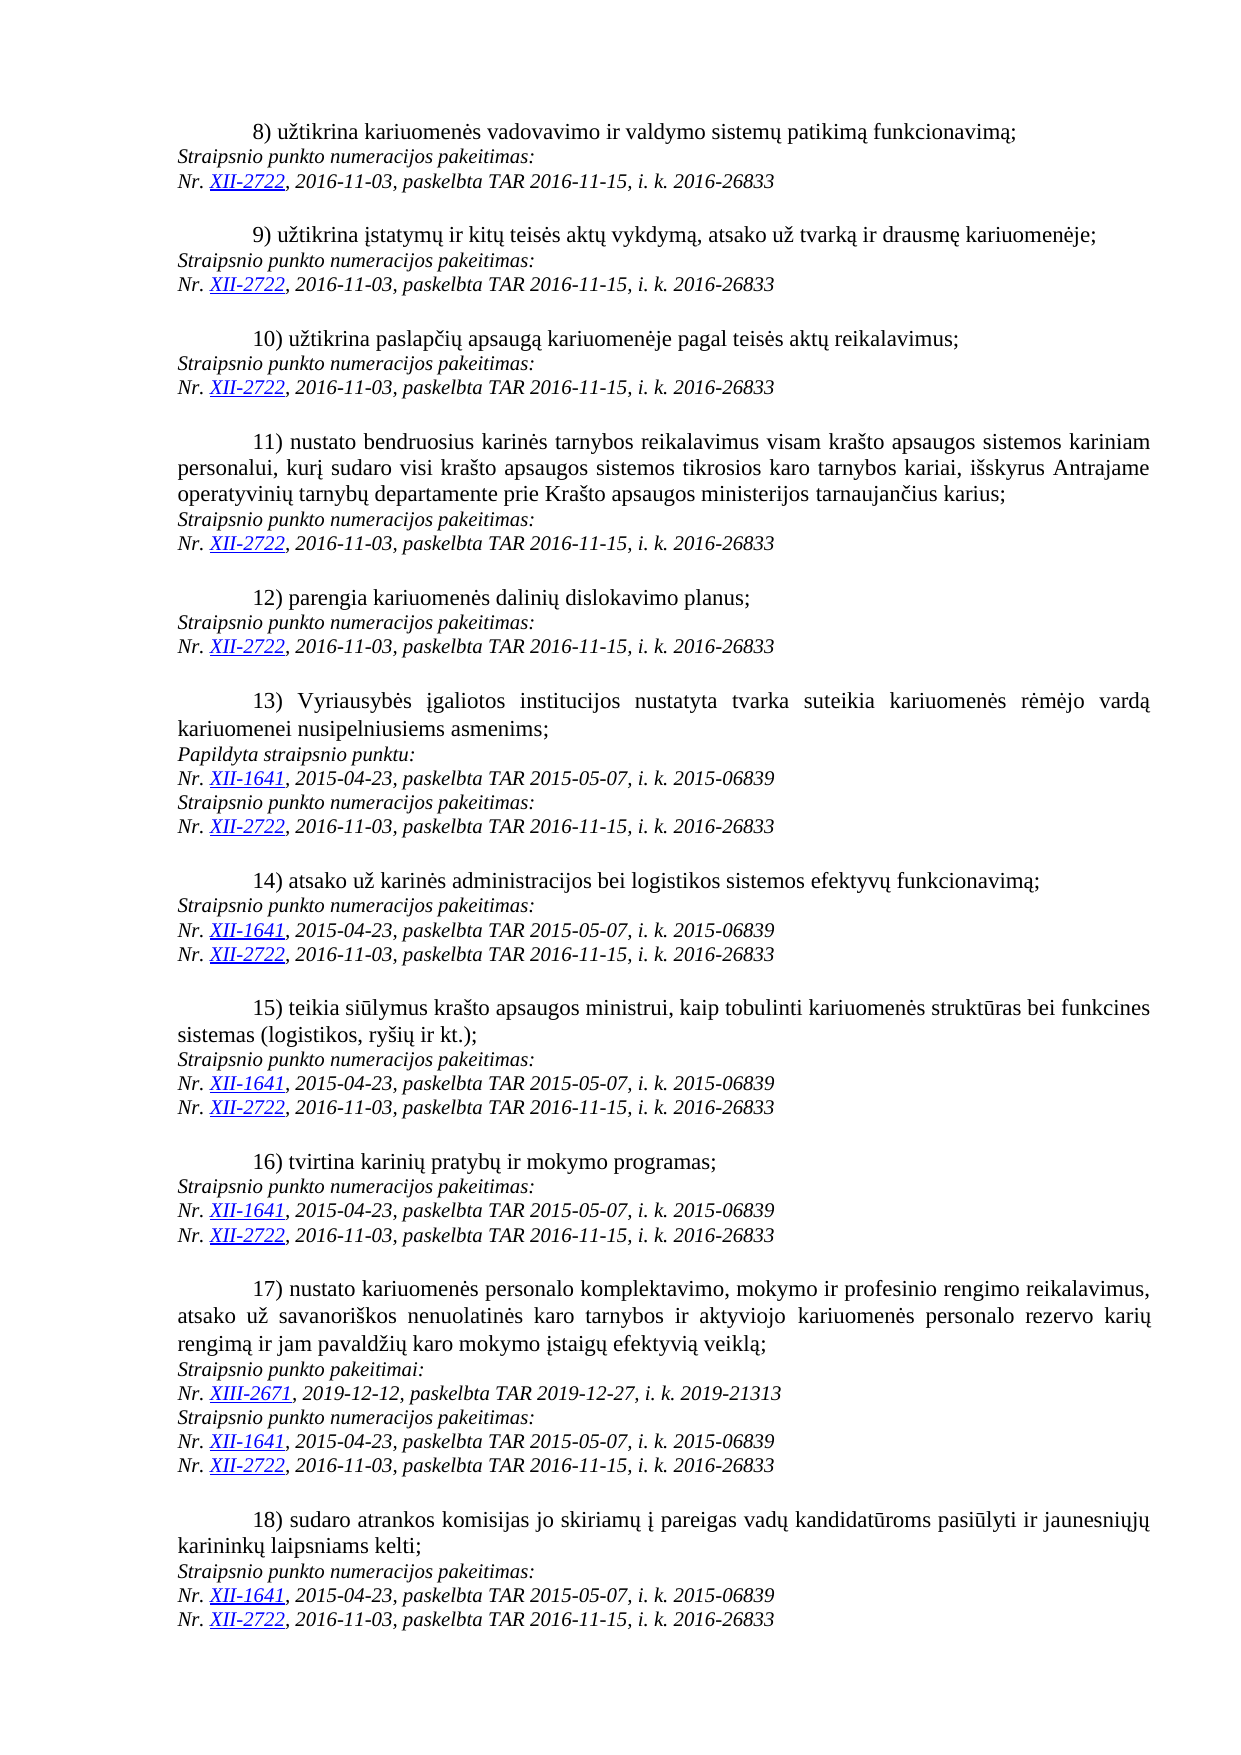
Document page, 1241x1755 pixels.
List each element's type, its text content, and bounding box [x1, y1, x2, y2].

text Straipsnio punkto numeracijos pakeitimas: [177, 248, 1152, 272]
text Nr. XII-2722, 2016-11-03, paskelbta TAR 2016-11-15, i. k. 2016-26833 [177, 1095, 1152, 1119]
text 10) užtikrina paslapčių apsaugą kariuomenėje pagal teisės aktų reikalavimus; [177, 324, 1152, 351]
text Nr. XII-1641, 2015-04-23, paskelbta TAR 2015-05-07, i. k. 2015-06839 [177, 1071, 1152, 1095]
text 15) teikia siūlymus krašto apsaugos ministrui, kaip tobulinti kariuomenės struktūras bei funkcines sistemas (logistikos, ryšių ir kt.); [177, 994, 1152, 1047]
text Nr. XIII-2671, 2019-12-12, paskelbta TAR 2019-12-27, i. k. 2019-21313 [177, 1381, 1152, 1405]
text 12) parengia kariuomenės dalinių dislokavimo planus; [177, 584, 1152, 610]
text 13) Vyriausybės įgaliotos institucijos nustatyta tvarka suteikia kariuomenės rėmėjo vardą kariuomenei nusipelniusiems asmenims; [177, 687, 1152, 742]
text Nr. XII-1641, 2015-04-23, paskelbta TAR 2015-05-07, i. k. 2015-06839 [177, 917, 1152, 942]
text Nr. XII-1641, 2015-04-23, paskelbta TAR 2015-05-07, i. k. 2015-06839 [177, 766, 1152, 790]
text Nr. XII-2722, 2016-11-03, paskelbta TAR 2016-11-15, i. k. 2016-26833 [177, 814, 1152, 838]
text Straipsnio punkto pakeitimai: [177, 1357, 1152, 1381]
text Straipsnio punkto numeracijos pakeitimas: [177, 1558, 1152, 1583]
text Straipsnio punkto numeracijos pakeitimas: [177, 790, 1152, 814]
text Straipsnio punkto numeracijos pakeitimas: [177, 351, 1152, 375]
text Straipsnio punkto numeracijos pakeitimas: [177, 1405, 1152, 1429]
text Nr. XII-2722, 2016-11-03, paskelbta TAR 2016-11-15, i. k. 2016-26833 [177, 531, 1152, 555]
text Nr. XII-2722, 2016-11-03, paskelbta TAR 2016-11-15, i. k. 2016-26833 [177, 634, 1152, 658]
text Nr. XII-2722, 2016-11-03, paskelbta TAR 2016-11-15, i. k. 2016-26833 [177, 942, 1152, 966]
text Nr. XII-2722, 2016-11-03, paskelbta TAR 2016-11-15, i. k. 2016-26833 [177, 375, 1152, 399]
text Papildyta straipsnio punktu: [177, 742, 1152, 766]
text Nr. XII-1641, 2015-04-23, paskelbta TAR 2015-05-07, i. k. 2015-06839 [177, 1583, 1152, 1607]
text 17) nustato kariuomenės personalo komplektavimo, mokymo ir profesinio rengimo reikalavimus, atsako už savanoriškos nenuolatinės karo tarnybos ir aktyviojo kariuomenės personalo rezervo karių rengimą ir jam pavaldžių karo mokymo įstaigų efektyvią veiklą; [177, 1275, 1152, 1357]
text 16) tvirtina karinių pratybų ir mokymo programas; [177, 1148, 1152, 1174]
text Straipsnio punkto numeracijos pakeitimas: [177, 507, 1152, 531]
text Nr. XII-2722, 2016-11-03, paskelbta TAR 2016-11-15, i. k. 2016-26833 [177, 168, 1152, 193]
text Straipsnio punkto numeracijos pakeitimas: [177, 610, 1152, 634]
text 9) užtikrina įstatymų ir kitų teisės aktų vykdymą, atsako už tvarką ir drausmę kariuomenėje; [177, 221, 1152, 248]
text Nr. XII-2722, 2016-11-03, paskelbta TAR 2016-11-15, i. k. 2016-26833 [177, 1222, 1152, 1247]
text Straipsnio punkto numeracijos pakeitimas: [177, 144, 1152, 168]
text Nr. XII-2722, 2016-11-03, paskelbta TAR 2016-11-15, i. k. 2016-26833 [177, 272, 1152, 296]
text 18) sudaro atrankos komisijas jo skiriamų į pareigas vadų kandidatūroms pasiūlyti ir jaunesniųjų karininkų laipsniams kelti; [177, 1506, 1152, 1558]
text 14) atsako už karinės administracijos bei logistikos sistemos efektyvų funkcionavimą; [177, 867, 1152, 893]
text Nr. XII-2722, 2016-11-03, paskelbta TAR 2016-11-15, i. k. 2016-26833 [177, 1607, 1152, 1631]
text Straipsnio punkto numeracijos pakeitimas: [177, 1047, 1152, 1071]
text Straipsnio punkto numeracijos pakeitimas: [177, 1174, 1152, 1198]
text Nr. XII-1641, 2015-04-23, paskelbta TAR 2015-05-07, i. k. 2015-06839 [177, 1198, 1152, 1222]
text Nr. XII-1641, 2015-04-23, paskelbta TAR 2015-05-07, i. k. 2015-06839 [177, 1429, 1152, 1453]
text 11) nustato bendruosius karinės tarnybos reikalavimus visam krašto apsaugos sistemos kariniam personalui, kurį sudaro visi krašto apsaugos sistemos tikrosios karo tarnybos kariai, išskyrus Antrajame operatyvinių tarnybų departamente prie Krašto apsaugos ministerijos tarnaujančius karius; [177, 428, 1152, 507]
text 8) užtikrina kariuomenės vadovavimo ir valdymo sistemų patikimą funkcionavimą; [177, 118, 1152, 144]
text Nr. XII-2722, 2016-11-03, paskelbta TAR 2016-11-15, i. k. 2016-26833 [177, 1453, 1152, 1477]
text Straipsnio punkto numeracijos pakeitimas: [177, 893, 1152, 917]
